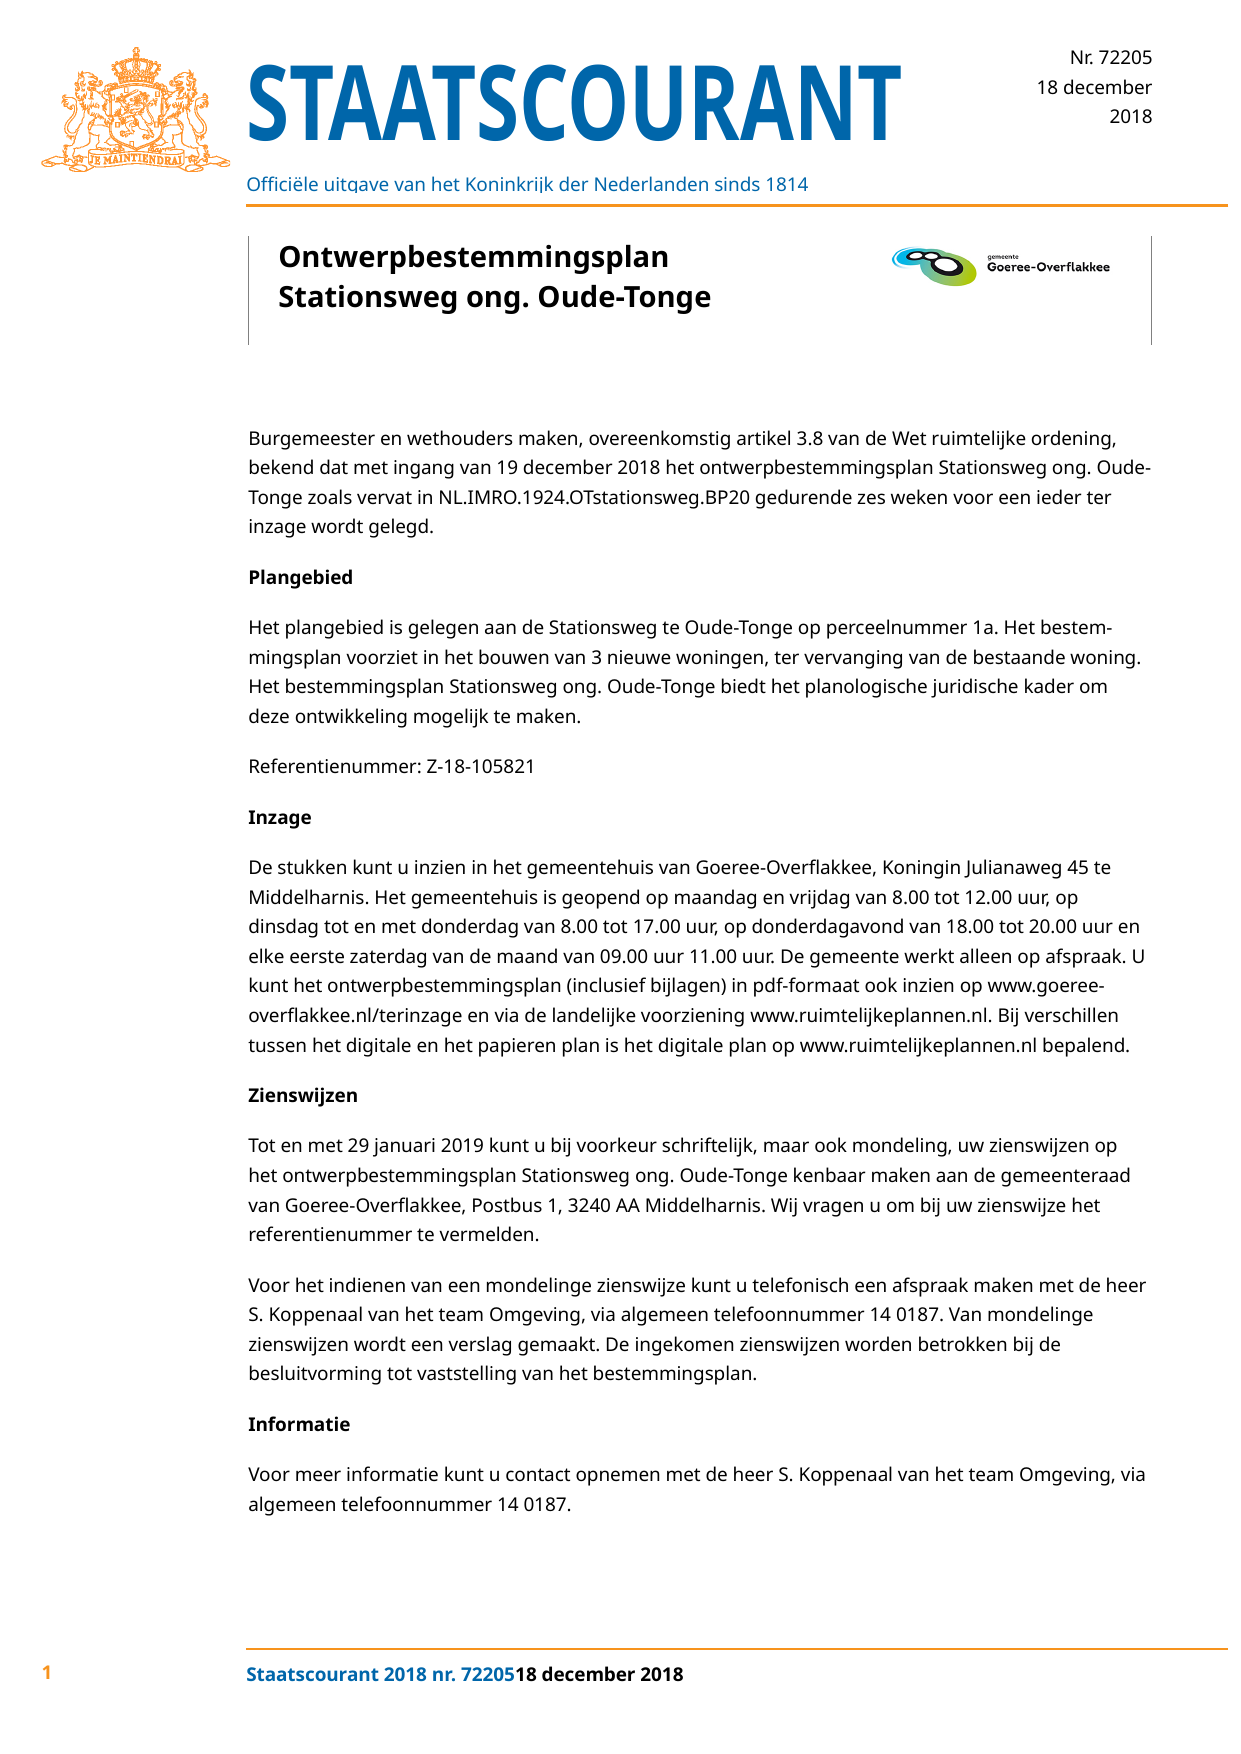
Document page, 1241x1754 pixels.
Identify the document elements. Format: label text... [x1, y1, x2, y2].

text Tot en met 29 januari 2019 kunt u bij voorkeur schriftelijk, maar ook mondeling, uw zienswijzen op het ontwerpbestemmingsplan Stationsweg ong. Oude-Tonge kenbaar maken aan de gemeenteraad van Goeree-Overflakkee, Postbus 1, 3240 AA Middelharnis. Wij vragen u om bij uw zienswijze het referentienummer te vermelden. [248, 1133, 1152, 1247]
text De stukken kunt u inzien in het gemeentehuis van Goeree-Overflakkee, Koningin Julianaweg 45 te Middelharnis. Het gemeentehuis is geopend op maandag en vrijdag van 8.00 tot 12.00 uur, op dinsdag tot en met donderdag van 8.00 tot 17.00 uur, op donderdagavond van 18.00 tot 20.00 uur en elke eerste zaterdag van de maand van 09.00 uur 11.00 uur. De gemeente werkt alleen op afspraak. U kunt het ontwerpbestemmingsplan (inclusief bijlagen) in pdf-formaat ook inzien op www.goeree-overflakkee.nl/terinzage en via de landelijke voorziening www.ruimtelijkeplannen.nl. Bij verschillen tussen het digitale en het papieren plan is het digitale plan op www.ruimtelijkeplannen.nl bepalend. [248, 854, 1152, 1057]
table_header Ontwerpbestemmingsplan Stationsweg ong. Oude-Tonge [249, 236, 850, 345]
text Referentienummer: Z-18-105821 [248, 753, 1152, 779]
text Informatie [248, 1411, 1152, 1437]
picture [41, 47, 231, 172]
text Burgemeester en wethouders maken, overeenkomstig artikel 3.8 van de Wet ruimtelijke ordening, bekend dat met ingang van 19 december 2018 het ontwerpbestemmingsplan Stationsweg ong. Oude-Tonge zoals vervat in NL.IMRO.1924.OTstationsweg.BP20 gedurende zes weken voor een ieder ter inzage wordt gelegd. [248, 425, 1152, 539]
text Zienswijzen [248, 1082, 1152, 1108]
text Plangebied [248, 564, 1152, 589]
picture [882, 236, 1119, 296]
text Voor het indienen van een mondelinge zienswijze kunt u telefonisch een afspraak maken met de heer S. Koppenaal van het team Omgeving, via algemeen telefoonnummer 14 0187. Van mondelinge zienswijzen wordt een verslag gemaakt. De ingekomen zienswijzen worden betrokken bij de besluitvorming tot vaststelling van het bestemmingsplan. [248, 1272, 1152, 1386]
text Het plangebied is gelegen aan de Stationsweg te Oude-Tonge op perceelnummer 1a. Het bestem-mingsplan voorziet in het bouwen van 3 nieuwe woningen, ter vervanging van de bestaande woning. Het bestemmingsplan Stationsweg ong. Oude-Tonge biedt het planologische juridische kader om deze ontwikkeling mogelijk te maken. [248, 614, 1152, 729]
table_header [850, 236, 1151, 345]
text Inzage [248, 804, 1152, 829]
text Voor meer informatie kunt u contact opnemen met de heer S. Koppenaal van het team Omgeving, via algemeen telefoonnummer 14 0187. [248, 1461, 1152, 1517]
